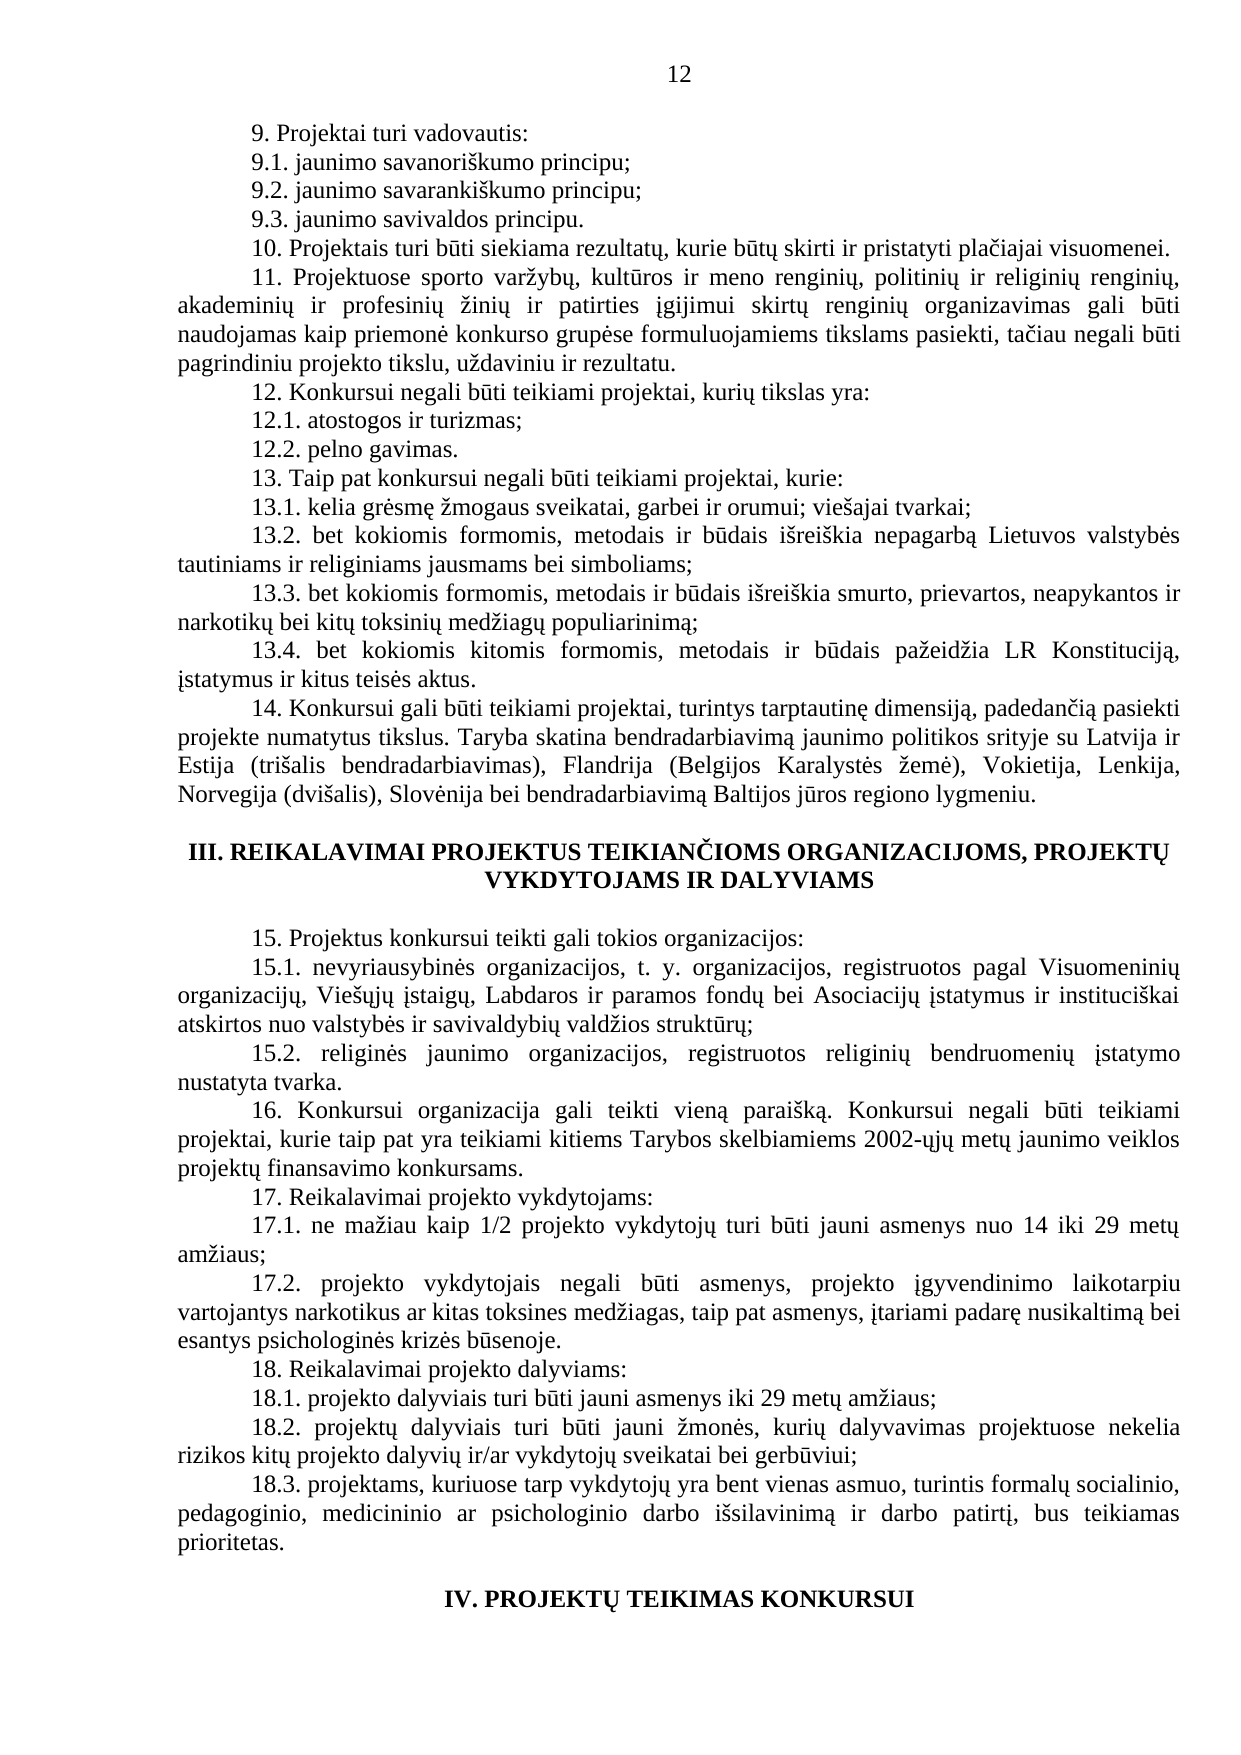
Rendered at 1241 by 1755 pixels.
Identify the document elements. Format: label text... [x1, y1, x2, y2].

text 9.2. jaunimo savarankiškumo principu; [177, 176, 1181, 204]
text 10. Projektais turi būti siekiama rezultatų, kurie būtų skirti ir pristatyti plačiajai visuomenei. [177, 233, 1181, 262]
text 12.2. pelno gavimas. [177, 434, 1181, 463]
text 13.4. bet kokiomis kitomis formomis, metodais ir būdais pažeidžia LR Konstituciją, įstatymus ir kitus teisės aktus. [177, 636, 1181, 693]
text 18.2. projektų dalyviais turi būti jauni žmonės, kurių dalyvavimas projektuose nekelia rizikos kitų projekto dalyvių ir/ar vykdytojų sveikatai bei gerbūviui; [177, 1412, 1181, 1469]
text 11. Projektuose sporto varžybų, kultūros ir meno renginių, politinių ir religinių renginių, akademinių ir profesinių žinių ir patirties įgijimui skirtų renginių organizavimas gali būti naudojamas kaip priemonė konkurso grupėse formuluojamiems tikslams pasiekti, tačiau negali būti pagrindiniu projekto tikslu, uždaviniu ir rezultatu. [177, 262, 1181, 377]
text 13.1. kelia grėsmę žmogaus sveikatai, garbei ir orumui; viešajai tvarkai; [177, 492, 1181, 521]
text 12.1. atostogos ir turizmas; [177, 406, 1181, 434]
text 17.2. projekto vykdytojais negali būti asmenys, projekto įgyvendinimo laikotarpiu vartojantys narkotikus ar kitas toksines medžiagas, taip pat asmenys, įtariami padarę nusikaltimą bei esantys psichologinės krizės būsenoje. [177, 1268, 1181, 1354]
text 15.2. religinės jaunimo organizacijos, registruotos religinių bendruomenių įstatymo nustatyta tvarka. [177, 1038, 1181, 1096]
text 17. Reikalavimai projekto vykdytojams: [177, 1182, 1181, 1211]
text III. Reikalavimai projektus teikiančioms organizacijoms, projektų vykdytojams ir dalyviams [177, 837, 1181, 894]
text 13.3. bet kokiomis formomis, metodais ir būdais išreiškia smurto, prievartos, neapykantos ir narkotikų bei kitų toksinių medžiagų populiarinimą; [177, 578, 1181, 636]
text 13.2. bet kokiomis formomis, metodais ir būdais išreiškia nepagarbą Lietuvos valstybės tautiniams ir religiniams jausmams bei simboliams; [177, 521, 1181, 578]
text 18. Reikalavimai projekto dalyviams: [177, 1354, 1181, 1383]
text IV. Projektų teikimas konkursui [177, 1584, 1181, 1613]
text 9.1. jaunimo savanoriškumo principu; [177, 147, 1181, 176]
text 14. Konkursui gali būti teikiami projektai, turintys tarptautinę dimensiją, padedančią pasiekti projekte numatytus tikslus. Taryba skatina bendradarbiavimą jaunimo politikos srityje su Latvija ir Estija (trišalis bendradarbiavimas), Flandrija (Belgijos Karalystės žemė), Vokietija, Lenkija, Norvegija (dvišalis), Slovėnija bei bendradarbiavimą Baltijos jūros regiono lygmeniu. [177, 693, 1181, 808]
text 15. Projektus konkursui teikti gali tokios organizacijos: [177, 923, 1181, 952]
text 18.3. projektams, kuriuose tarp vykdytojų yra bent vienas asmuo, turintis formalų socialinio, pedagoginio, medicininio ar psichologinio darbo išsilavinimą ir darbo patirtį, bus teikiamas prioritetas. [177, 1469, 1181, 1556]
text 9. Projektai turi vadovautis: [177, 118, 1181, 147]
text 18.1. projekto dalyviais turi būti jauni asmenys iki 29 metų amžiaus; [177, 1383, 1181, 1412]
text 15.1. nevyriausybinės organizacijos, t. y. organizacijos, registruotos pagal Visuomeninių organizacijų, Viešųjų įstaigų, Labdaros ir paramos fondų bei Asociacijų įstatymus ir instituciškai atskirtos nuo valstybės ir savivaldybių valdžios struktūrų; [177, 952, 1181, 1038]
text 13. Taip pat konkursui negali būti teikiami projektai, kurie: [177, 463, 1181, 492]
text 9.3. jaunimo savivaldos principu. [177, 204, 1181, 233]
text 17.1. ne mažiau kaip 1/2 projekto vykdytojų turi būti jauni asmenys nuo 14 iki 29 metų amžiaus; [177, 1211, 1181, 1268]
text 16. Konkursui organizacija gali teikti vieną paraišką. Konkursui negali būti teikiami projektai, kurie taip pat yra teikiami kitiems Tarybos skelbiamiems 2002-ųjų metų jaunimo veiklos projektų finansavimo konkursams. [177, 1096, 1181, 1182]
text 12. Konkursui negali būti teikiami projektai, kurių tikslas yra: [177, 377, 1181, 406]
